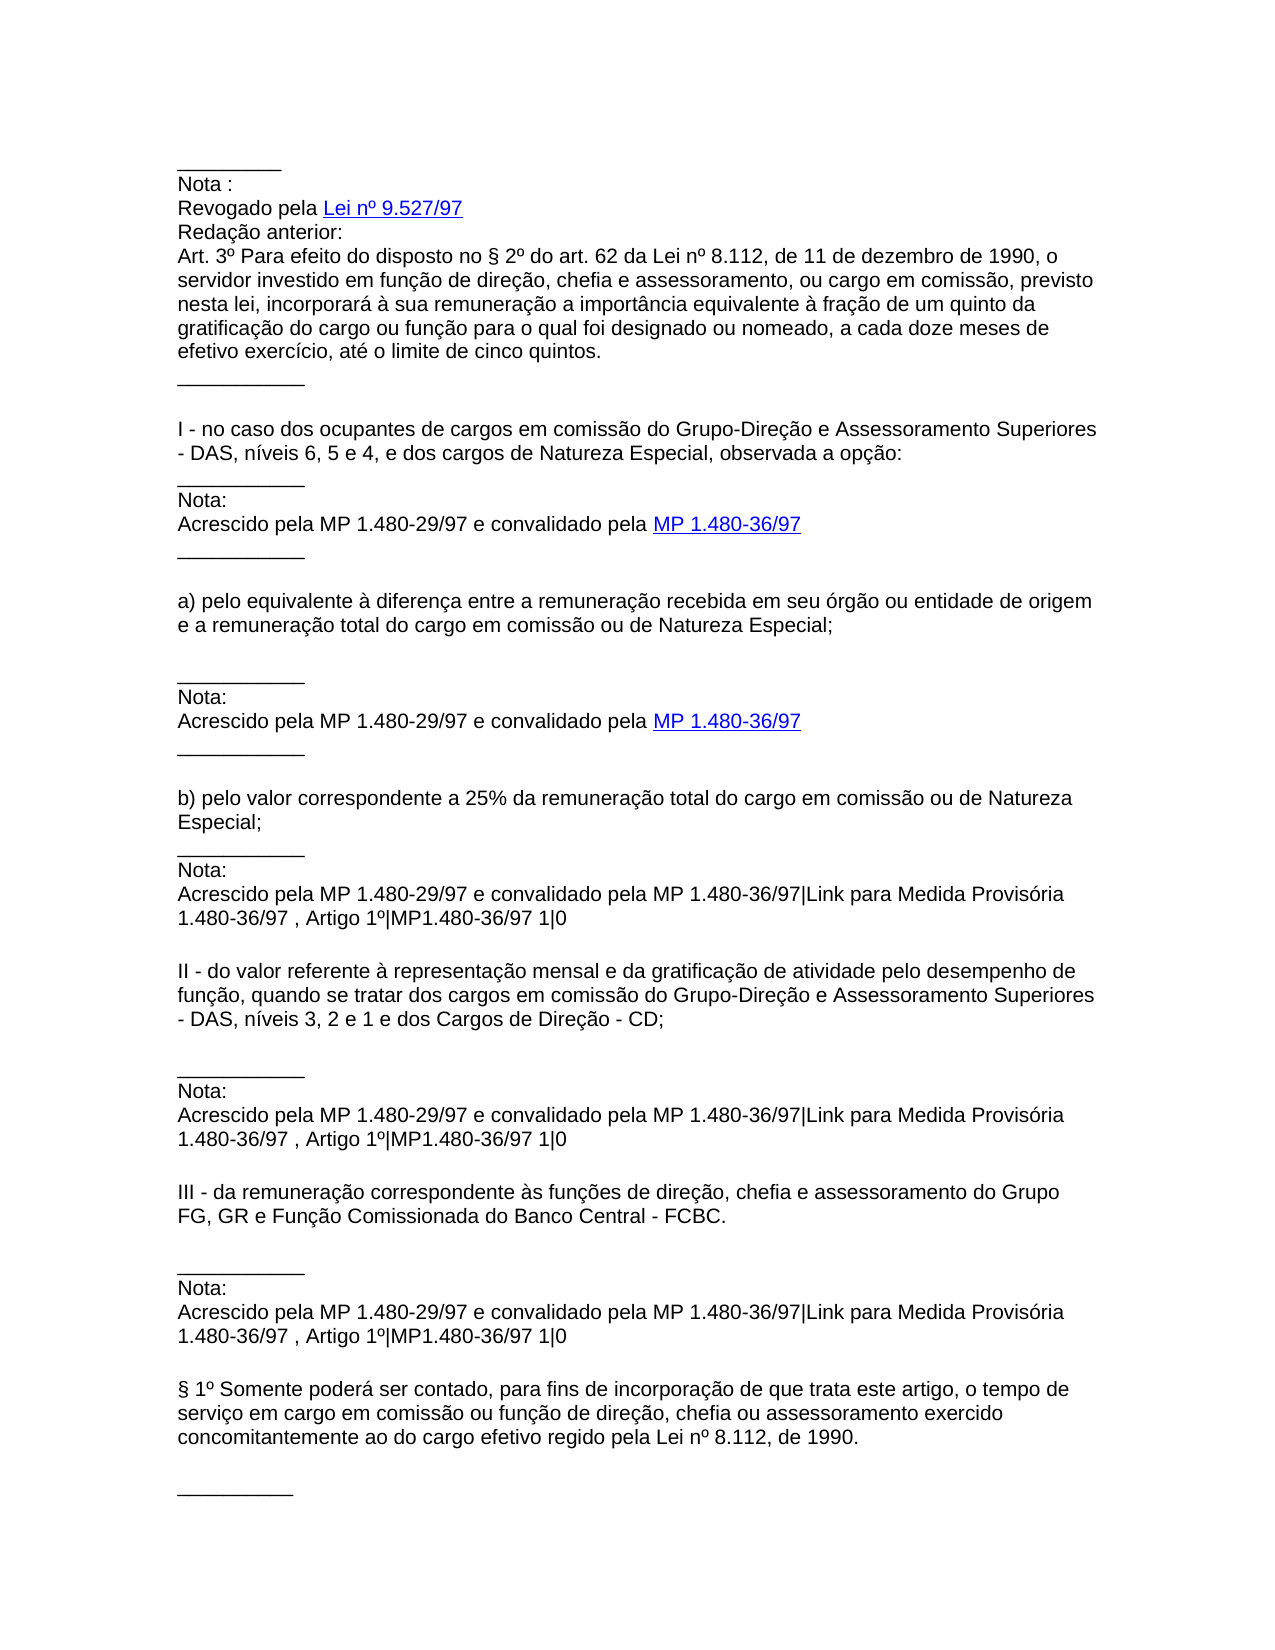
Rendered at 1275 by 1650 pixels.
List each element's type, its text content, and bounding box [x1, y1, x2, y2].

text III - da remuneração correspondente às funções de direção, chefia e assessoramento do Grupo FG, GR e Função Comissionada do Banco Central - FCBC. ___________ Nota: Acrescido pela MP 1.480-29/97 e convalidado pela MP 1.480-36/97|Link para Medida Provisória 1.480-36/97 , Artigo 1º|MP1.480-36/97 1|0 [177, 1180, 1098, 1348]
text a) pelo equivalente à diferença entre a remuneração recebida em seu órgão ou entidade de origem e a remuneração total do cargo em comissão ou de Natureza Especial; ___________ Nota: Acrescido pela MP 1.480-29/97 e convalidado pela MP 1.480-36/97 ___________ [177, 589, 1098, 757]
text _________ Nota : Revogado pela Lei nº 9.527/97 Redação anterior: Art. 3º Para efeito do disposto no § 2º do art. 62 da Lei nº 8.112, de 11 de dezembro de 1990, o servidor investido em função de direção, chefia e assessoramento, ou cargo em comissão, previsto nesta lei, incorporará à sua remuneração a importância equivalente à fração de um quinto da gratificação do cargo ou função para o qual foi designado ou nomeado, a cada doze meses de efetivo exercício, até o limite de cinco quintos. ___________ [177, 148, 1098, 387]
text II - do valor referente à representação mensal e da gratificação de atividade pelo desempenho de função, quando se tratar dos cargos em comissão do Grupo-Direção e Assessoramento Superiores - DAS, níveis 3, 2 e 1 e dos Cargos de Direção - CD; ___________ Nota: Acrescido pela MP 1.480-29/97 e convalidado pela MP 1.480-36/97|Link para Medida Provisória 1.480-36/97 , Artigo 1º|MP1.480-36/97 1|0 [177, 959, 1098, 1151]
text § 1º Somente poderá ser contado, para fins de incorporação de que trata este artigo, o tempo de serviço em cargo em comissão ou função de direção, chefia ou assessoramento exercido concomitantemente ao do cargo efetivo regido pela Lei nº 8.112, de 1990. __________ [177, 1377, 1098, 1497]
text I - no caso dos ocupantes de cargos em comissão do Grupo-Direção e Assessoramento Superiores - DAS, níveis 6, 5 e 4, e dos cargos de Natureza Especial, observada a opção: ___________ Nota: Acrescido pela MP 1.480-29/97 e convalidado pela MP 1.480-36/97 ___________ [177, 416, 1098, 560]
text b) pelo valor correspondente a 25% da remuneração total do cargo em comissão ou de Natureza Especial; ___________ Nota: Acrescido pela MP 1.480-29/97 e convalidado pela MP 1.480-36/97|Link para Medida Provisória 1.480-36/97 , Artigo 1º|MP1.480-36/97 1|0 [177, 786, 1098, 930]
